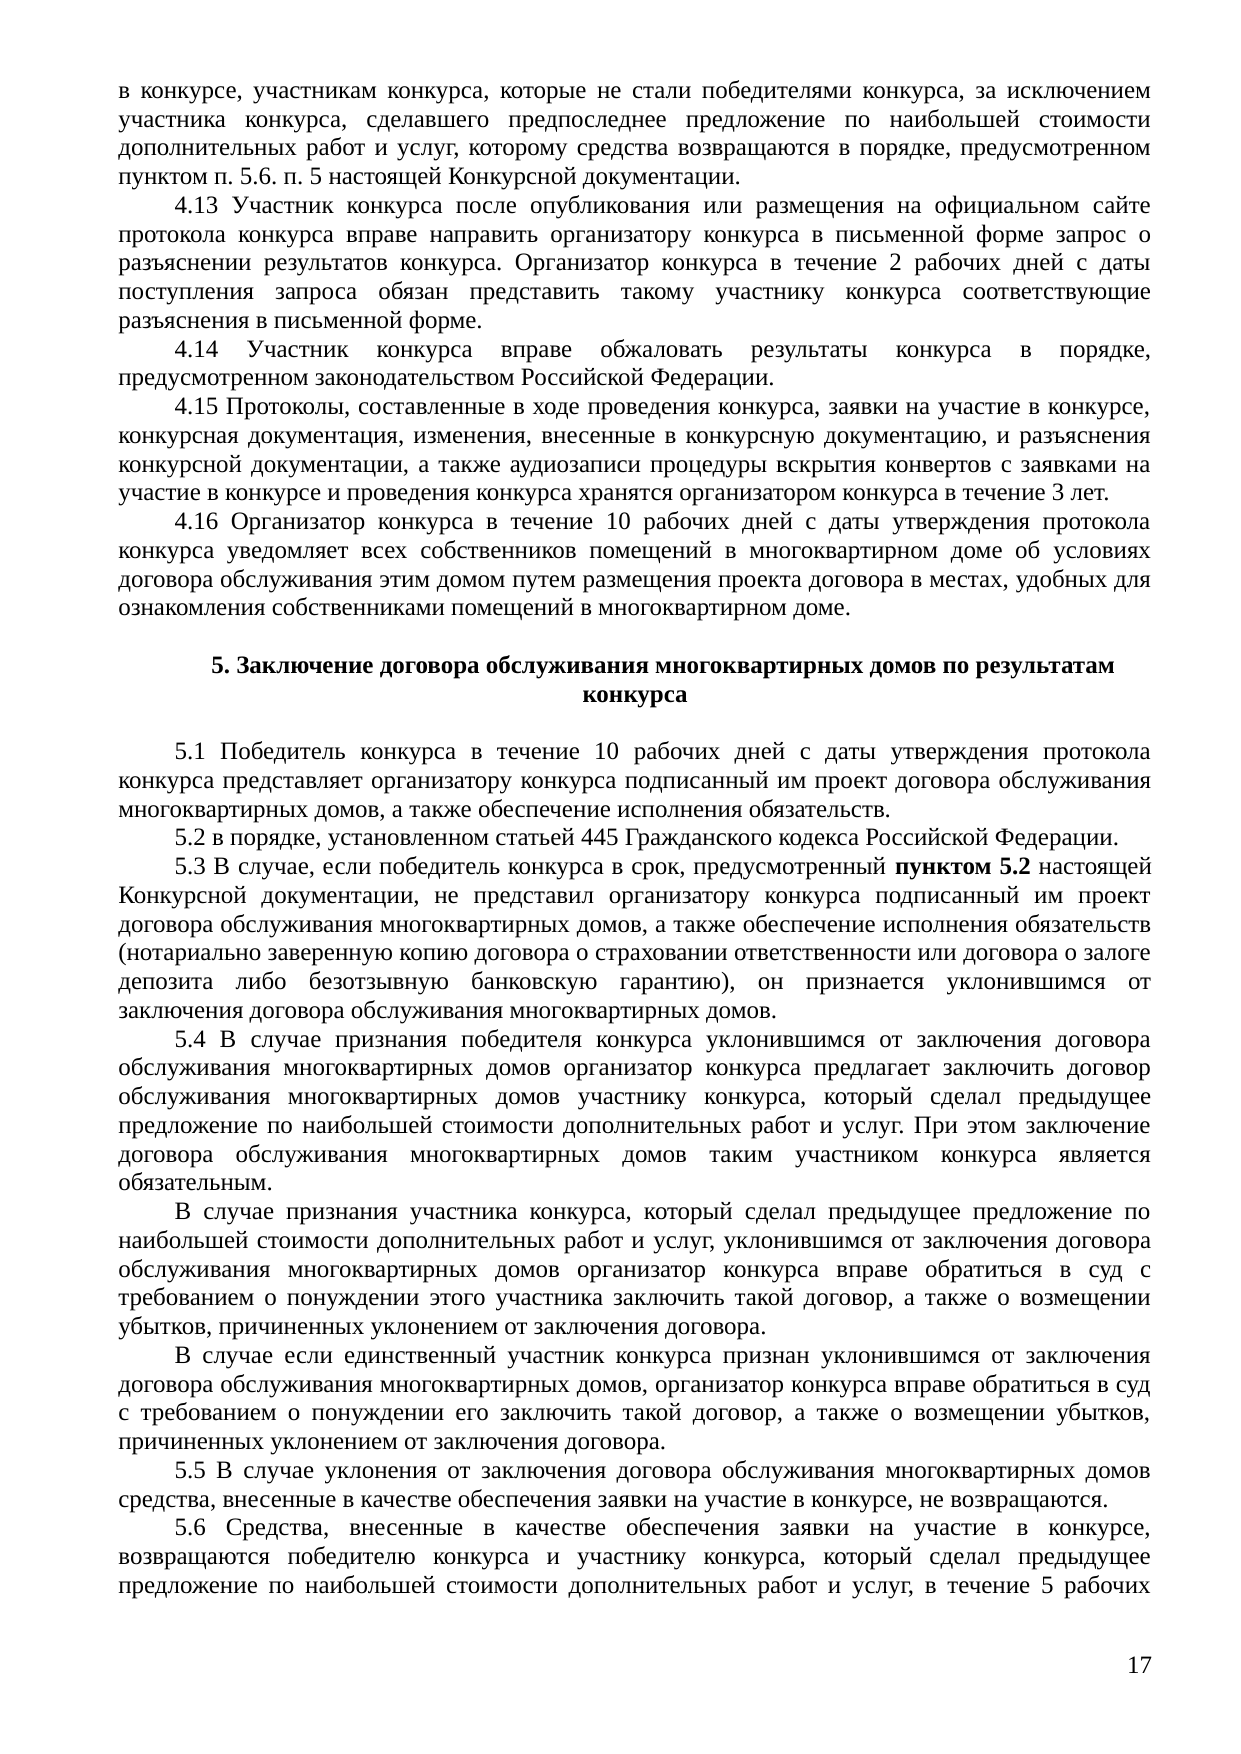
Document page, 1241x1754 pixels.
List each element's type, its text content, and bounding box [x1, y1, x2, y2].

text 4.14 Участник конкурса вправе обжаловать результаты конкурса в порядке, предусмотренном законодательством Российской Федерации. [118, 334, 1152, 391]
text В случае признания участника конкурса, который сделал предыдущее предложение по наибольшей стоимости дополнительных работ и услуг, уклонившимся от заключения договора обслуживания многоквартирных домов организатор конкурса вправе обратиться в суд с требованием о понуждении этого участника заключить такой договор, а также о возмещении убытков, причиненных уклонением от заключения договора. [118, 1196, 1152, 1340]
text 5.1 Победитель конкурса в течение 10 рабочих дней с даты утверждения протокола конкурса представляет организатору конкурса подписанный им проект договора обслуживания многоквартирных домов, а также обеспечение исполнения обязательств. [118, 736, 1152, 822]
text 5.5 В случае уклонения от заключения договора обслуживания многоквартирных домов средства, внесенные в качестве обеспечения заявки на участие в конкурсе, не возвращаются. [118, 1455, 1152, 1512]
text 4.13 Участник конкурса после опубликования или размещения на официальном сайте протокола конкурса вправе направить организатору конкурса в письменной форме запрос о разъяснении результатов конкурса. Организатор конкурса в течение 2 рабочих дней с даты поступления запроса обязан представить такому участнику конкурса соответствующие разъяснения в письменной форме. [118, 190, 1152, 334]
text 5. Заключение договора обслуживания многоквартирных домов по результатам конкурса [118, 650, 1152, 707]
text 5.4 В случае признания победителя конкурса уклонившимся от заключения договора обслуживания многоквартирных домов организатор конкурса предлагает заключить договор обслуживания многоквартирных домов участнику конкурса, который сделал предыдущее предложение по наибольшей стоимости дополнительных работ и услуг. При этом заключение договора обслуживания многоквартирных домов таким участником конкурса является обязательным. [118, 1024, 1152, 1196]
text В случае если единственный участник конкурса признан уклонившимся от заключения договора обслуживания многоквартирных домов, организатор конкурса вправе обратиться в суд с требованием о понуждении его заключить такой договор, а также о возмещении убытков, причиненных уклонением от заключения договора. [118, 1340, 1152, 1455]
text 5.3 В случае, если победитель конкурса в срок, предусмотренный пунктом 5.2 настоящей Конкурсной документации, не представил организатору конкурса подписанный им проект договора обслуживания многоквартирных домов, а также обеспечение исполнения обязательств (нотариально заверенную копию договора о страховании ответственности или договора о залоге депозита либо безотзывную банковскую гарантию), он признается уклонившимся от заключения договора обслуживания многоквартирных домов. [118, 851, 1152, 1024]
text 4.15 Протоколы, составленные в ходе проведения конкурса, заявки на участие в конкурсе, конкурсная документация, изменения, внесенные в конкурсную документацию, и разъяснения конкурсной документации, а также аудиозаписи процедуры вскрытия конвертов с заявками на участие в конкурсе и проведения конкурса хранятся организатором конкурса в течение 3 лет. [118, 391, 1152, 506]
text в конкурсе, участникам конкурса, которые не стали победителями конкурса, за исключением участника конкурса, сделавшего предпоследнее предложение по наибольшей стоимости дополнительных работ и услуг, которому средства возвращаются в порядке, предусмотренном пунктом п. 5.6. п. 5 настоящей Конкурсной документации. [118, 75, 1152, 190]
text 4.16 Организатор конкурса в течение 10 рабочих дней с даты утверждения протокола конкурса уведомляет всех собственников помещений в многоквартирном доме об условиях договора обслуживания этим домом путем размещения проекта договора в местах, удобных для ознакомления собственниками помещений в многоквартирном доме. [118, 506, 1152, 621]
text 5.2 в порядке, установленном статьей 445 Гражданского кодекса Российской Федерации. [118, 822, 1152, 851]
text 5.6 Средства, внесенные в качестве обеспечения заявки на участие в конкурсе, возвращаются победителю конкурса и участнику конкурса, который сделал предыдущее предложение по наибольшей стоимости дополнительных работ и услуг, в течение 5 рабочих [118, 1512, 1152, 1599]
